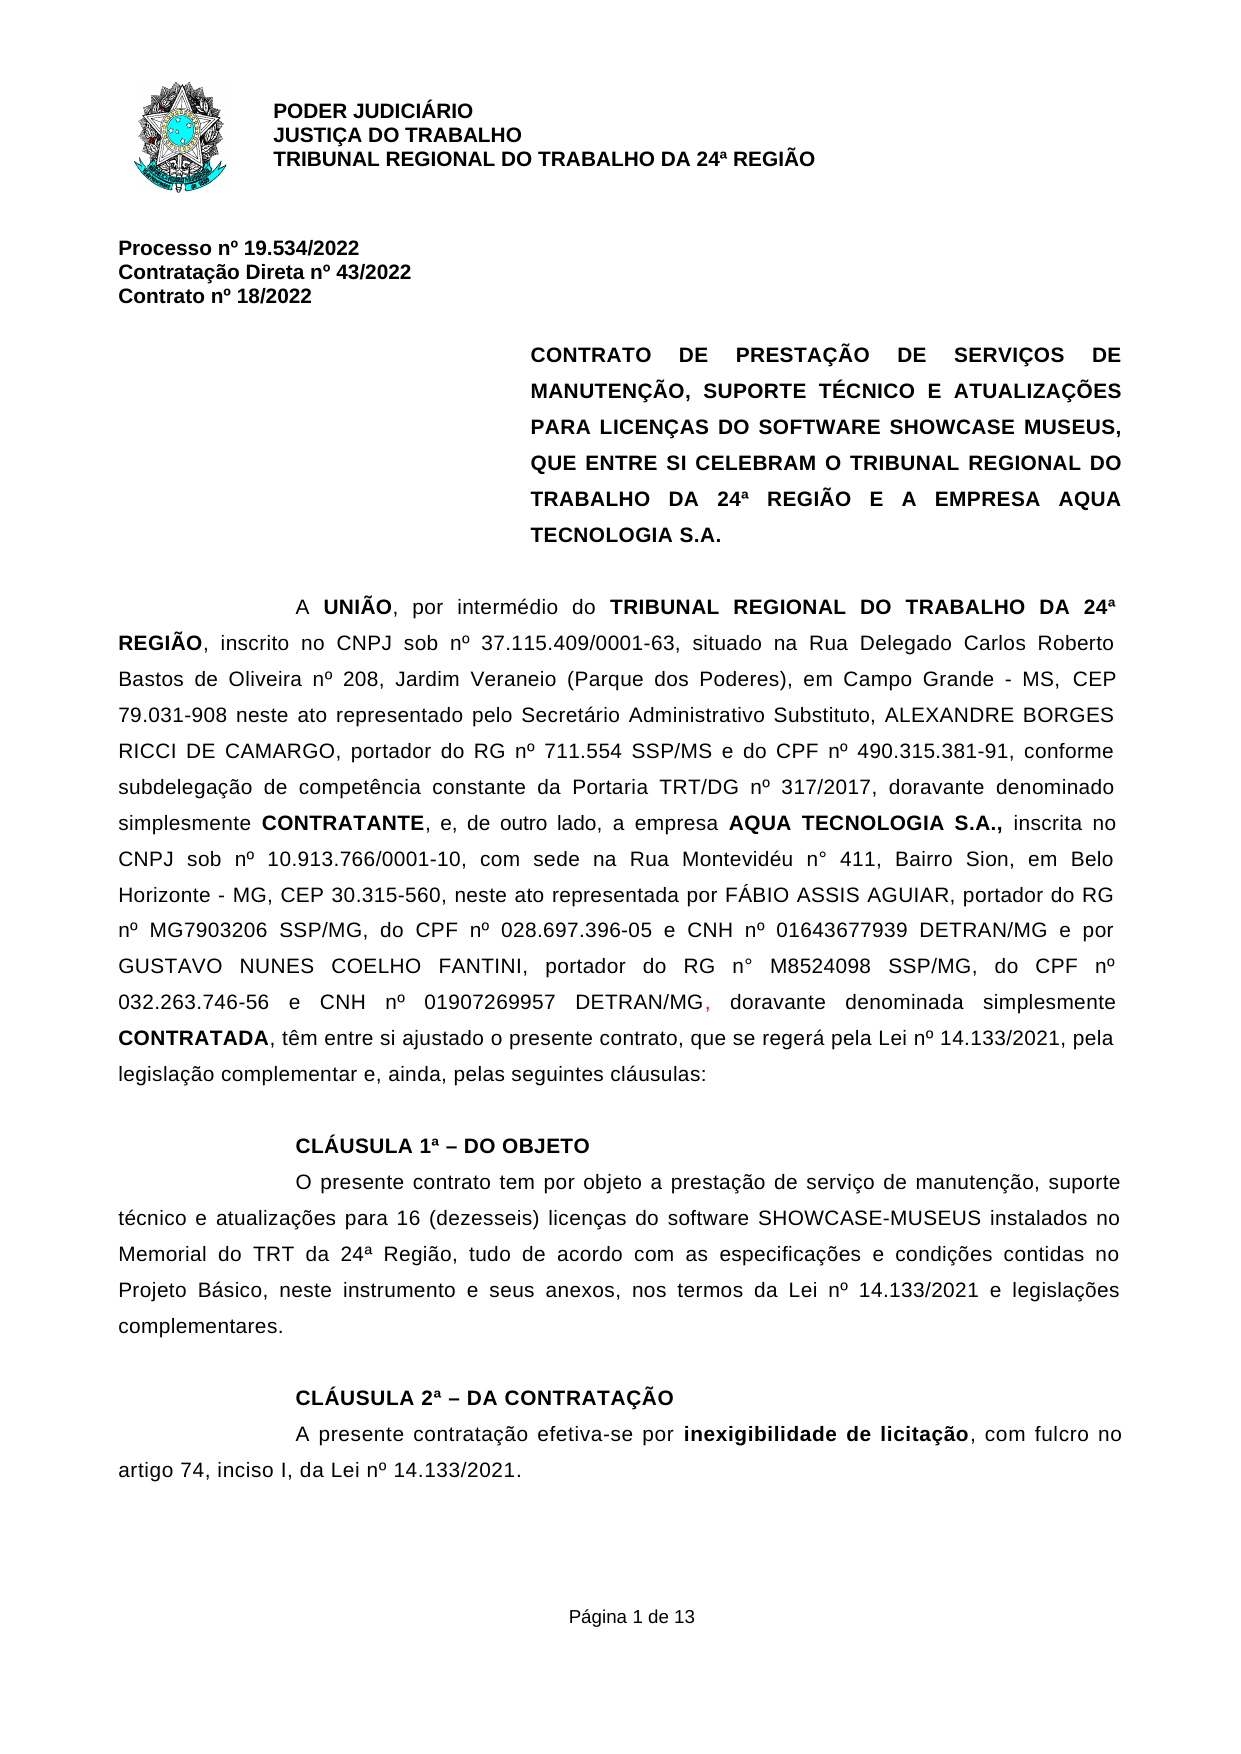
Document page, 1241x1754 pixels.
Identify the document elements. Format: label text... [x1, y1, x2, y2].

text CONTRATO DE PRESTAÇÃO DE SERVIÇOS DE MANUTENÇÃO, SUPORTE TÉCNICO E ATUALIZAÇÕES PARA LICENÇAS DO SOFTWARE SHOWCASE MUSEUS, QUE ENTRE SI CELEBRAM O TRIBUNAL REGIONAL DO TRABALHO DA 24ª REGIÃO E A EMPRESA AQUA TECNOLOGIA S.A. [530, 343, 1122, 547]
text A presente contratação efetiva-se por inexigibilidade de licitação, com fulcro no artigo 74, inciso I, da Lei nº 14.133/2021. [118, 1421, 1122, 1481]
text CLÁUSULA 1ª – DO OBJETO [118, 1134, 1122, 1158]
text O presente contrato tem por objeto a prestação de serviço de manutenção, suporte técnico e atualizações para 16 (dezesseis) licenças do software SHOWCASE-MUSEUS instalados no Memorial do TRT da 24ª Região, tudo de acordo com as especificações e condições contidas no Projeto Básico, neste instrumento e seus anexos, nos termos da Lei nº 14.133/2021 e legislações complementares. [118, 1170, 1122, 1338]
text A UNIÃO, por intermédio do TRIBUNAL REGIONAL DO TRABALHO DA 24ª REGIÃO, inscrito no CNPJ sob nº 37.115.409/0001-63, situado na Rua Delegado Carlos Roberto Bastos de Oliveira nº 208, Jardim Veraneio (Parque dos Poderes), em Campo Grande - MS, cep 79.031-908 neste ato representado pelo Secretário Administrativo Substituto, ALEXANDRE BORGES RICCI DE CAMARGO, portador do RG nº 711.554 SSP/MS e do CPF nº 490.315.381-91, conforme subdelegação de competência constante da Portaria TRT/DG nº 317/2017, doravante denominado simplesmente CONTRATANTE, e, de outro lado, a empresa AQUA TECNOLOGIA S.A., inscrita no CNPJ sob nº 10.913.766/0001-10, com sede na Rua Montevidéu n° 411, Bairro Sion, em Belo Horizonte - MG, CEP 30.315-560, neste ato representada por FÁBIO ASSIS AGUIAR, portador do RG nº MG7903206 SSP/MG, do CPF nº 028.697.396-05 e CNH nº 01643677939 DETRAN/MG e por GUSTAVO NUNES COELHO FANTINI, portador do RG n° M8524098 SSP/MG, do CPF nº 032.263.746-56 e CNH nº 01907269957 DETRAN/MG, doravante denominada simplesmente CONTRATADA, têm entre si ajustado o presente contrato, que se regerá pela Lei nº 14.133/2021, pela legislação complementar e, ainda, pelas seguintes cláusulas: [118, 595, 1116, 1086]
text CLÁUSULA 2ª – DA CONTRATAÇÃO [118, 1386, 1122, 1409]
picture [133, 81, 228, 193]
